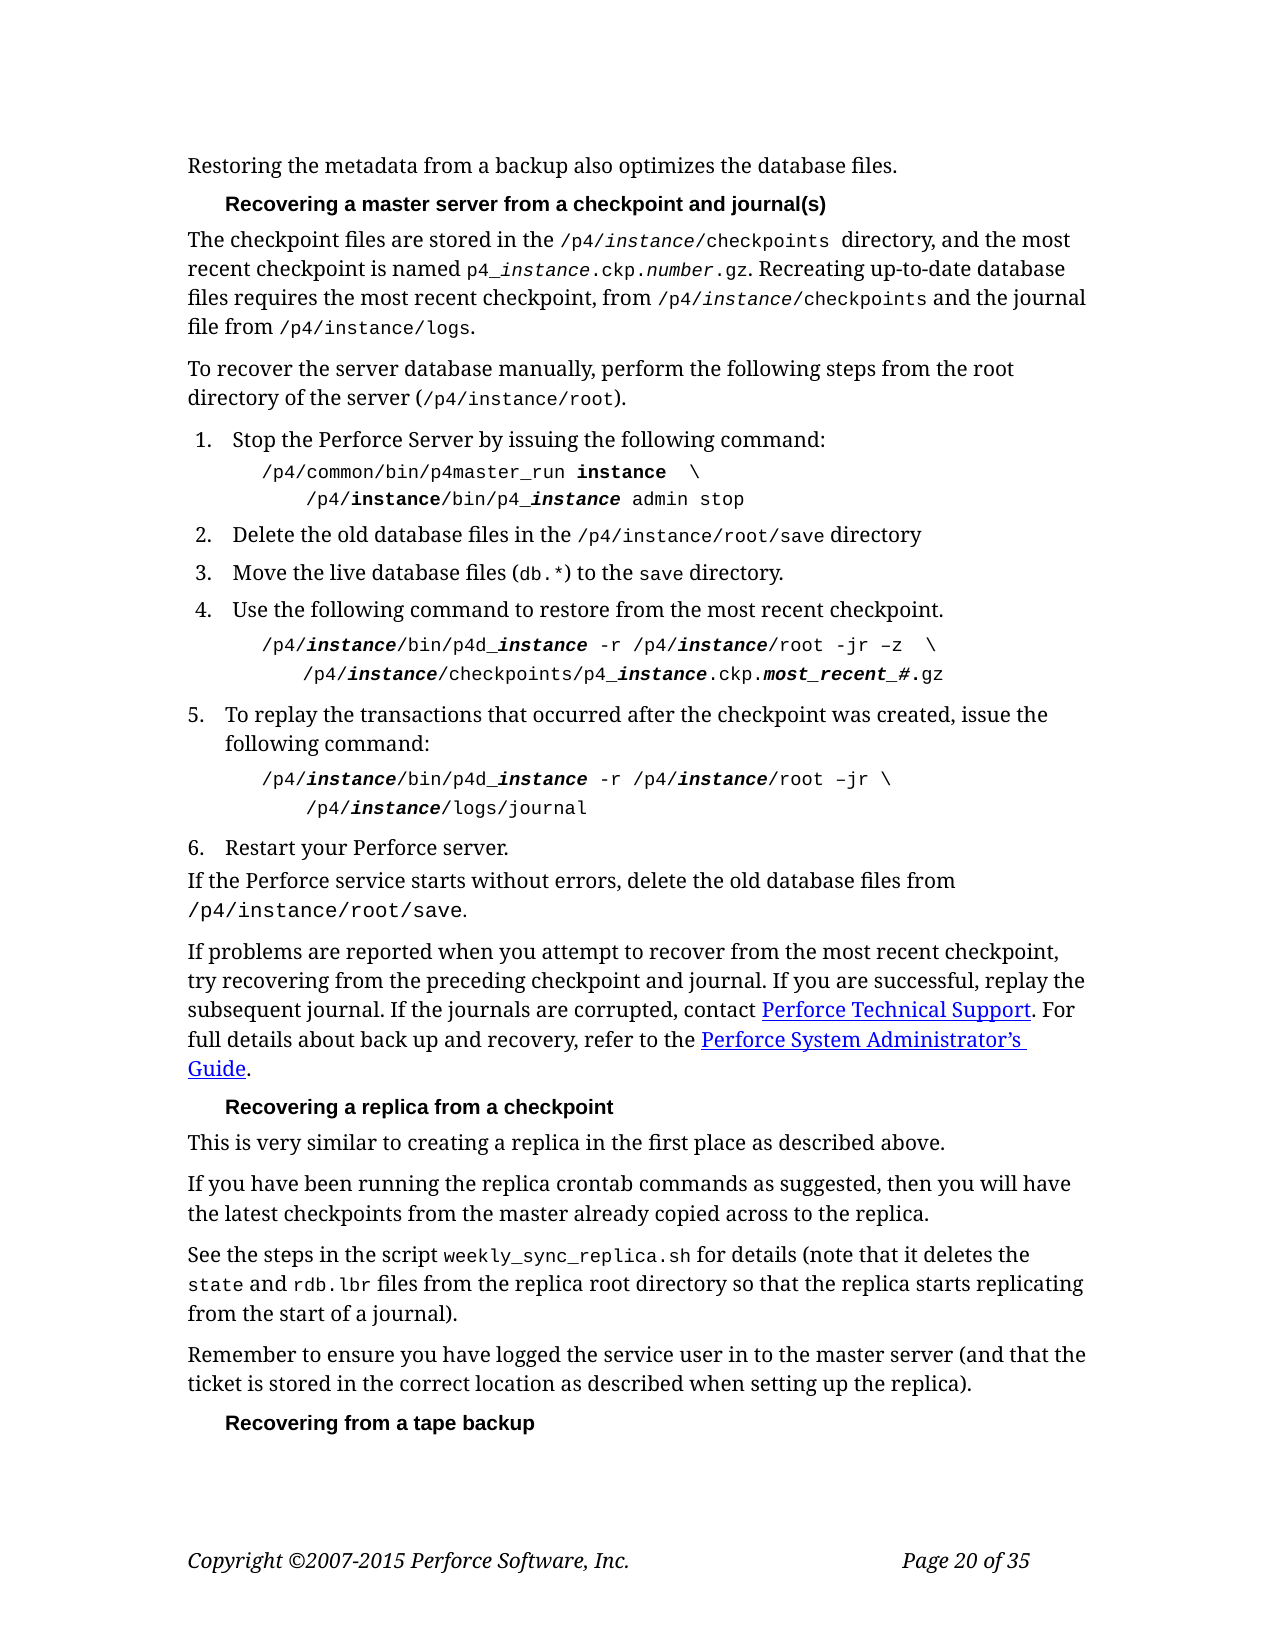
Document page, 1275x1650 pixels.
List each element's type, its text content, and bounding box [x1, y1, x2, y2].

text If you have been running the replica crontab commands as suggested, then you will have the latest checkpoints from the master already copied across to the replica. [187, 1169, 1087, 1227]
text If the Perforce service starts without errors, delete the old database files from /p4/instance/root/save. [187, 866, 1087, 924]
list Stop the Perforce Server by issuing the following command: [195, 424, 1087, 453]
list Delete the old database files in the /p4/instance/root/save directory [195, 520, 1087, 549]
text See the steps in the script weekly_sync_replica.sh for details (note that it deletes the state and rdb.lbr files from the replica root directory so that the replica starts replicating from the start of a journal). [187, 1239, 1087, 1327]
text If problems are reported when you attempt to recover from the most recent checkpoint, try recovering from the preceding checkpoint and journal. If you are successful, replay the subsequent journal. If the journals are corrupted, contact Perforce Technical Support. For full details about back up and recovery, refer to the Perforce System Administrator’s Guide. [187, 936, 1087, 1082]
subtitle Recovering from a tape backup [225, 1410, 1042, 1434]
subtitle Recovering a master server from a checkpoint and journal(s) [225, 192, 1042, 216]
text The checkpoint files are stored in the /p4/instance/checkpoints directory, and the most recent checkpoint is named p4_instance.ckp.number.gz. Recreating up-to-date database files requires the most recent checkpoint, from /p4/instance/checkpoints and the journal file from /p4/instance/logs. [187, 224, 1087, 341]
text To recover the server database manually, perform the following steps from the root directory of the server (/p4/instance/root). [187, 353, 1087, 411]
text Restoring the metadata from a backup also optimizes the database files. [187, 150, 1087, 179]
text This is very similar to creating a replica in the first place as described above. [187, 1127, 1087, 1156]
text /p4/instance/bin/p4d_instance -r /p4/instance/root –jr \ /p4/instance/logs/journal [261, 761, 1087, 820]
text Remember to ensure you have logged the service user in to the master server (and that the ticket is stored in the correct location as described when setting up the replica). [187, 1339, 1087, 1398]
subtitle Recovering a replica from a checkpoint [225, 1095, 1042, 1119]
text /p4/common/bin/p4master_run instance \ /p4/instance/bin/p4_instance admin stop [261, 457, 1087, 511]
list Use the following command to restore from the most recent checkpoint. [195, 595, 1087, 624]
list To replay the transactions that occurred after the checkpoint was created, issue the following command: [187, 699, 1087, 757]
text /p4/instance/bin/p4d_instance -r /p4/instance/root -jr –z \ /p4/instance/checkpoints/p4_instance.ckp.most_recent_#.gz [261, 628, 1087, 686]
list Restart your Perforce server. [187, 832, 1087, 861]
list Move the live database files (db.*) to the save directory. [195, 557, 1087, 586]
